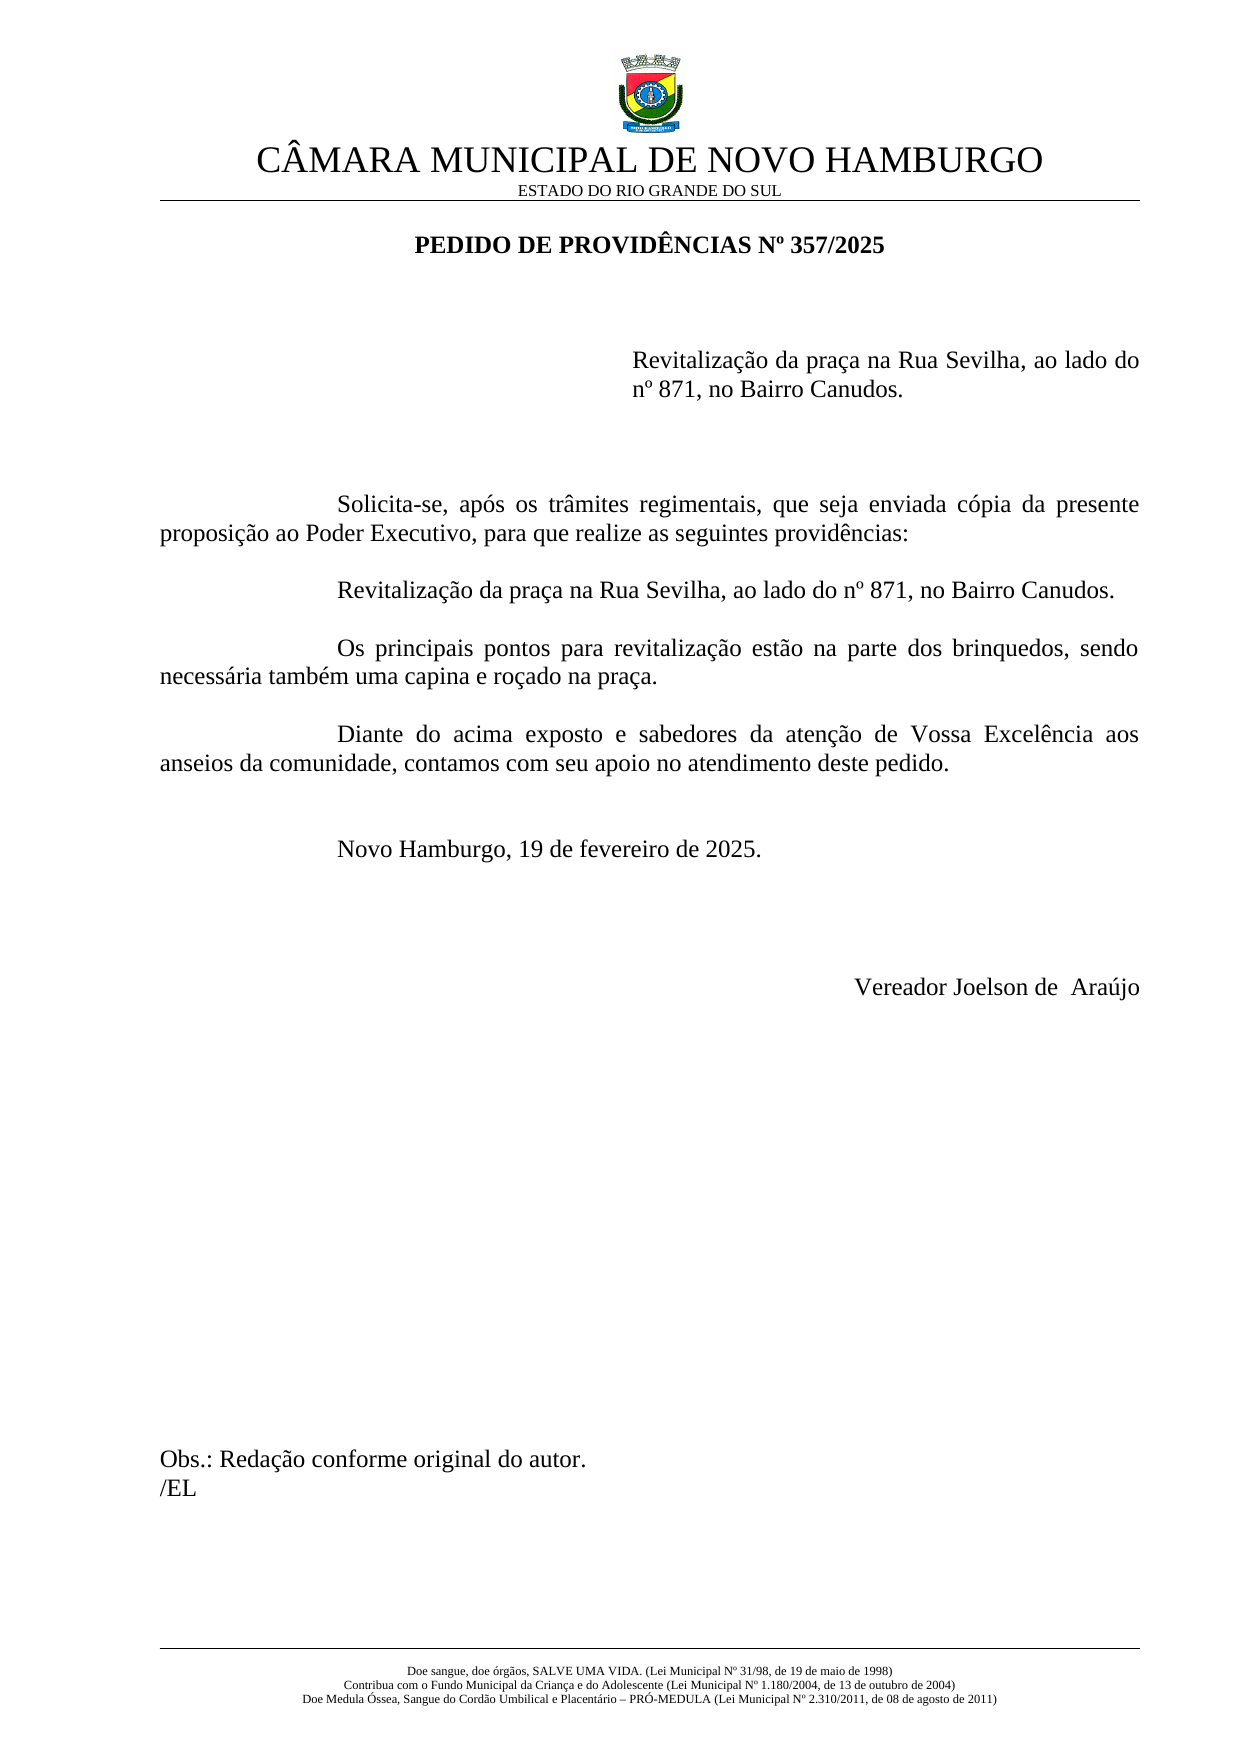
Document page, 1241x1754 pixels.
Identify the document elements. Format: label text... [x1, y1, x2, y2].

text Os principais pontos para revitalização estão na parte dos brinquedos, sendo necessária também uma capina e roçado na praça. [159, 633, 1140, 690]
text /EL [159, 1473, 1140, 1502]
text Obs.: Redação conforme original do autor. [159, 1444, 1140, 1473]
picture [613, 48, 686, 137]
text Vereador Joelson de Araújo [159, 972, 1140, 1001]
text Diante do acima exposto e sabedores da atenção de Vossa Excelência aos anseios da comunidade, contamos com seu apoio no atendimento deste pedido. [159, 719, 1140, 776]
text Revitalização da praça na Rua Sevilha, ao lado do nº 871, no Bairro Canudos. [632, 345, 1140, 403]
text PEDIDO DE PROVIDÊNCIAS Nº 357/2025 [159, 230, 1140, 259]
text Novo Hamburgo, 19 de fevereiro de 2025. [159, 834, 1140, 863]
text Revitalização da praça na Rua Sevilha, ao lado do nº 871, no Bairro Canudos. [159, 575, 1140, 604]
text Solicita-se, após os trâmites regimentais, que seja enviada cópia da presente proposição ao Poder Executivo, para que realize as seguintes providências: [159, 489, 1140, 546]
